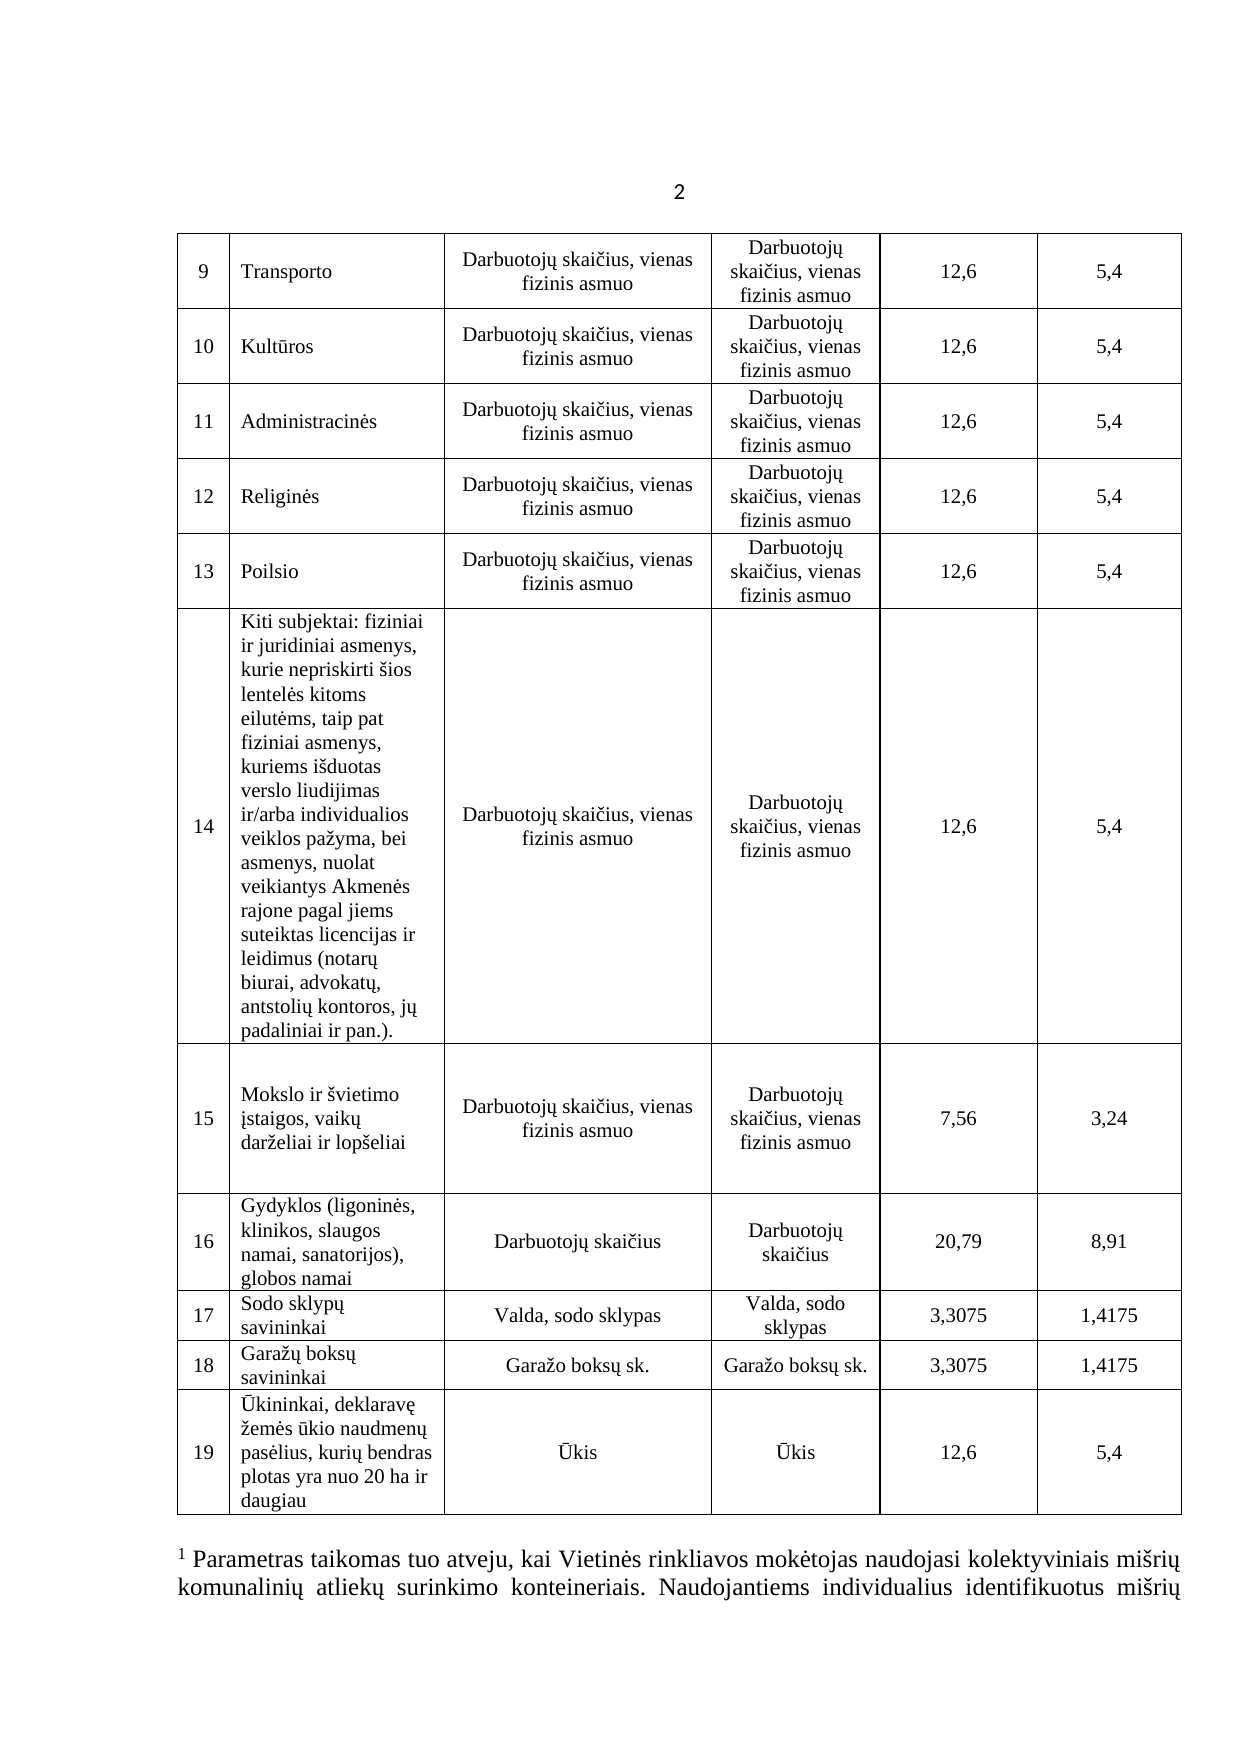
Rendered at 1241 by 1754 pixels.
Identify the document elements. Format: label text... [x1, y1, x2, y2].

table_cell 5,4 [1038, 459, 1181, 533]
table_cell 1,4175 [1038, 1341, 1181, 1389]
text 1 Parametras taikomas tuo atveju, kai Vietinės rinkliavos mokėtojas naudojasi kolektyviniais mišrių komunalinių atliekų surinkimo konteineriais. Naudojantiems individualius identifikuotus mišrių [177, 1544, 1181, 1601]
table_cell 12 [178, 459, 229, 533]
table_cell Darbuotojų skaičius, vienas fizinis asmuo [712, 384, 879, 458]
table_cell Darbuotojų skaičius, vienas fizinis asmuo [445, 1044, 711, 1192]
table_cell Darbuotojų skaičius [445, 1194, 711, 1290]
table_cell Administracinės [230, 384, 444, 458]
table_cell 3,3075 [881, 1341, 1037, 1389]
table_cell 20,79 [881, 1194, 1037, 1290]
table_cell Darbuotojų skaičius, vienas fizinis asmuo [445, 234, 711, 308]
table_cell Kultūros [230, 309, 444, 383]
table_cell Ūkis [445, 1390, 711, 1514]
table_cell 5,4 [1038, 1390, 1181, 1514]
table_cell 5,4 [1038, 309, 1181, 383]
table_cell 8,91 [1038, 1194, 1181, 1290]
table_cell 12,6 [881, 1390, 1037, 1514]
table_cell 11 [178, 384, 229, 458]
table_cell Sodo sklypų savininkai [230, 1291, 444, 1340]
table_cell 12,6 [881, 609, 1037, 1042]
table_cell 12,6 [881, 234, 1037, 308]
table_cell Kiti subjektai: fiziniai ir juridiniai asmenys, kurie nepriskirti šios lentelės kitoms eilutėms, taip pat fiziniai asmenys, kuriems išduotas verslo liudijimas ir/arba individualios veiklos pažyma, bei asmenys, nuolat veikiantys Akmenės rajone pagal jiems suteiktas licencijas ir leidimus (notarų biurai, advokatų, antstolių kontoros, jų padaliniai ir pan.). [230, 609, 444, 1042]
table_cell 9 [178, 234, 229, 308]
table_cell 14 [178, 609, 229, 1042]
table_cell 3,3075 [881, 1291, 1037, 1340]
table_cell Transporto [230, 234, 444, 308]
table_cell Valda, sodo sklypas [445, 1291, 711, 1340]
table_cell Darbuotojų skaičius, vienas fizinis asmuo [445, 459, 711, 533]
table_cell 3,24 [1038, 1044, 1181, 1192]
table_cell Garažų boksų savininkai [230, 1341, 444, 1389]
table_cell 17 [178, 1291, 229, 1340]
table_cell 12,6 [881, 309, 1037, 383]
table_cell Darbuotojų skaičius, vienas fizinis asmuo [712, 459, 879, 533]
table_cell Darbuotojų skaičius, vienas fizinis asmuo [445, 384, 711, 458]
table_cell Darbuotojų skaičius, vienas fizinis asmuo [712, 234, 879, 308]
table_cell Darbuotojų skaičius, vienas fizinis asmuo [712, 309, 879, 383]
table_cell Garažo boksų sk. [712, 1341, 879, 1389]
table_cell Valda, sodo sklypas [712, 1291, 879, 1340]
table_cell 7,56 [881, 1044, 1037, 1192]
table_cell Gydyklos (ligoninės, klinikos, slaugos namai, sanatorijos), globos namai [230, 1194, 444, 1290]
table_cell 12,6 [881, 384, 1037, 458]
table_cell Darbuotojų skaičius, vienas fizinis asmuo [445, 309, 711, 383]
table_cell Ūkis [712, 1390, 879, 1514]
table_cell 5,4 [1038, 534, 1181, 608]
table_cell 15 [178, 1044, 229, 1192]
table_cell 19 [178, 1390, 229, 1514]
table_cell Ūkininkai, deklaravę žemės ūkio naudmenų pasėlius, kurių bendras plotas yra nuo 20 ha ir daugiau [230, 1390, 444, 1514]
table_cell Garažo boksų sk. [445, 1341, 711, 1389]
table_cell 16 [178, 1194, 229, 1290]
table_cell Darbuotojų skaičius, vienas fizinis asmuo [712, 534, 879, 608]
table_cell Poilsio [230, 534, 444, 608]
table_cell 12,6 [881, 459, 1037, 533]
table_cell 1,4175 [1038, 1291, 1181, 1340]
table_cell 5,4 [1038, 384, 1181, 458]
table_cell Darbuotojų skaičius [712, 1194, 879, 1290]
table_cell Darbuotojų skaičius, vienas fizinis asmuo [712, 1044, 879, 1192]
table_cell Mokslo ir švietimo įstaigos, vaikų darželiai ir lopšeliai [230, 1044, 444, 1192]
table_cell 5,4 [1038, 609, 1181, 1042]
table_cell Religinės [230, 459, 444, 533]
table_cell 10 [178, 309, 229, 383]
table_cell 5,4 [1038, 234, 1181, 308]
table_cell Darbuotojų skaičius, vienas fizinis asmuo [445, 534, 711, 608]
table_cell Darbuotojų skaičius, vienas fizinis asmuo [712, 609, 879, 1042]
table_cell 12,6 [881, 534, 1037, 608]
table_cell 18 [178, 1341, 229, 1389]
table_cell Darbuotojų skaičius, vienas fizinis asmuo [445, 609, 711, 1042]
table_cell 13 [178, 534, 229, 608]
